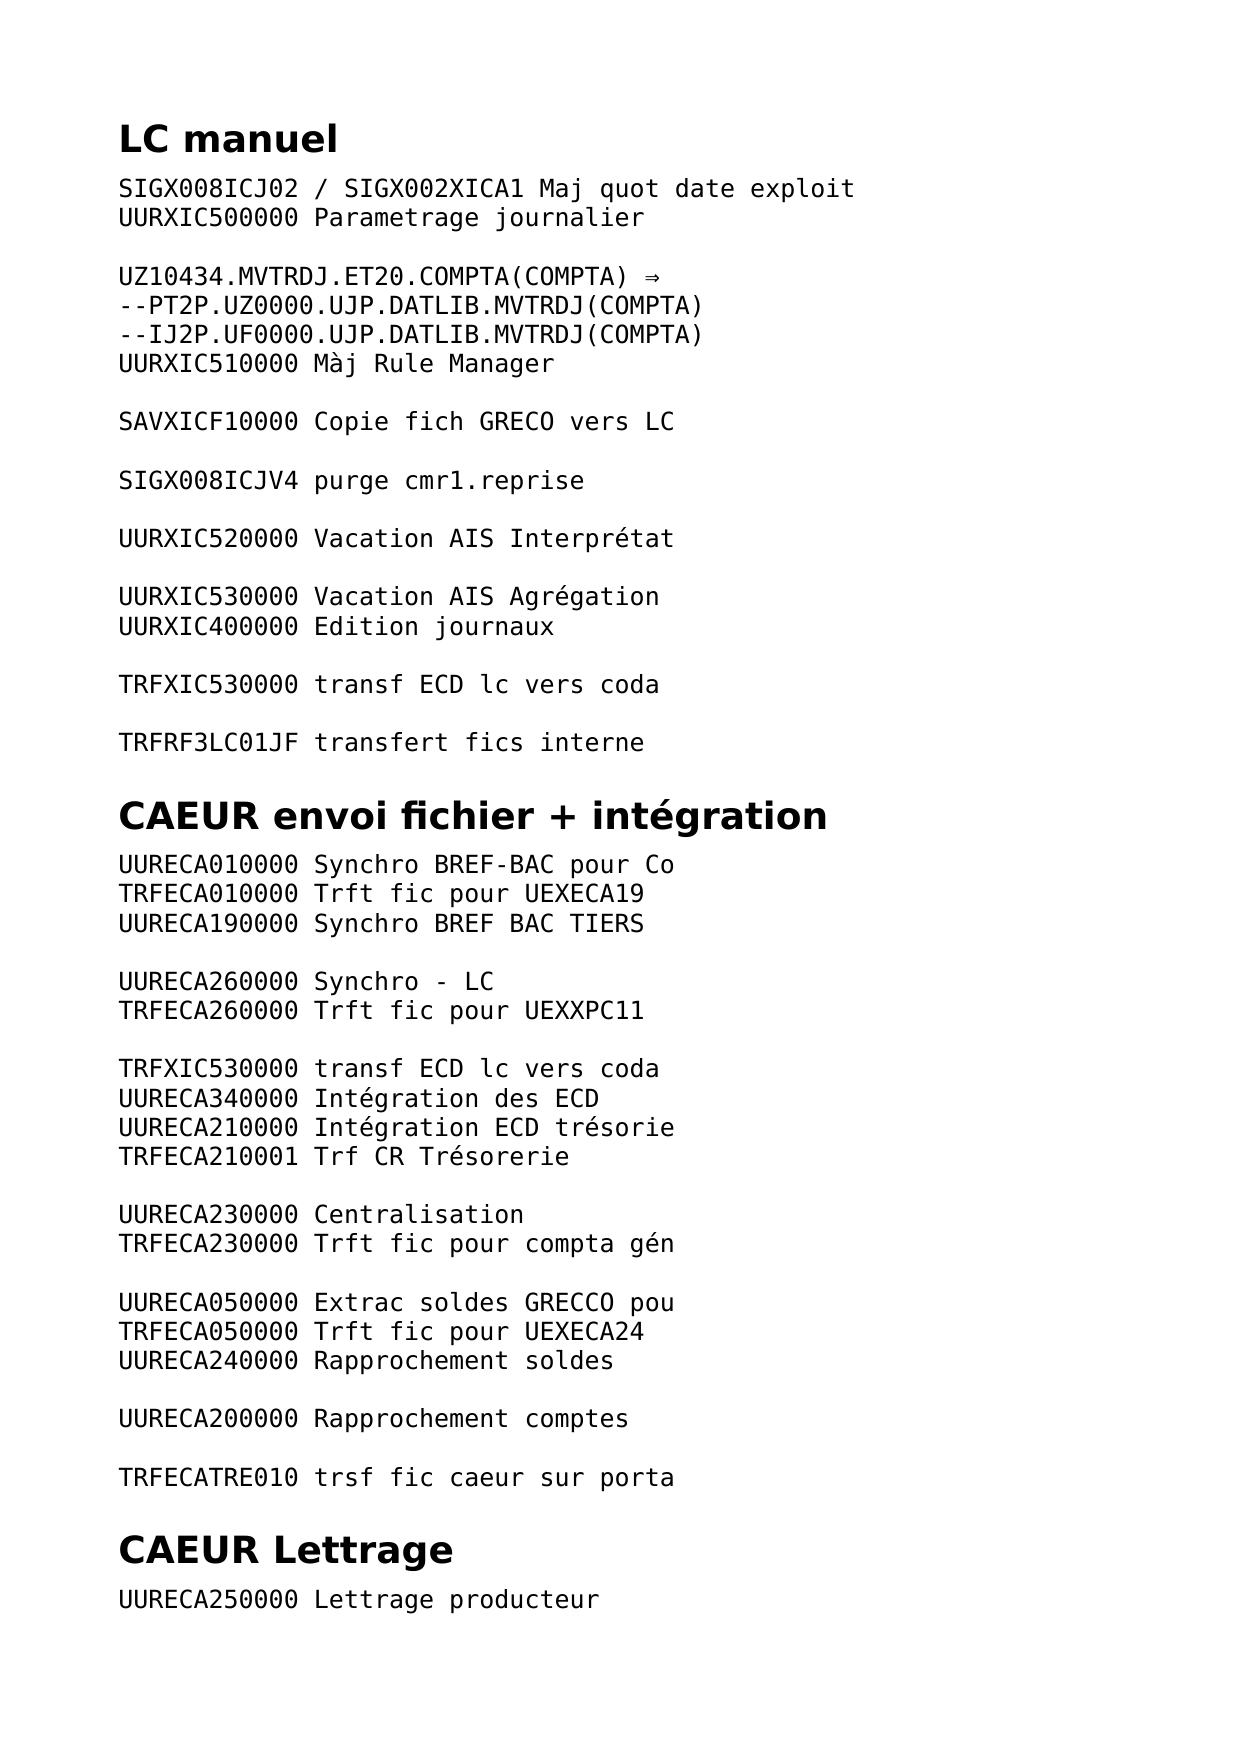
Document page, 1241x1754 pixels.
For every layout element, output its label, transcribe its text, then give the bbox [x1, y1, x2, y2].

text SIGX008ICJ02 / SIGX002XICA1 Maj quot date exploit UURXIC500000 Parametrage journalier UZ10434.MVTRDJ.ET20.COMPTA(COMPTA) ⇒ --PT2P.UZ0000.UJP.DATLIB.MVTRDJ(COMPTA) --IJ2P.UF0000.UJP.DATLIB.MVTRDJ(COMPTA) UURXIC510000 Màj Rule Manager SAVXICF10000 Copie fich GRECO vers LC SIGX008ICJV4 purge cmr1.reprise UURXIC520000 Vacation AIS Interprétat UURXIC530000 Vacation AIS Agrégation UURXIC400000 Edition journaux TRFXIC530000 transf ECD lc vers coda TRFRF3LC01JF transfert fics interne [118, 174, 1122, 758]
subtitle CAEUR envoi fichier + intégration [118, 794, 1122, 838]
text UURECA250000 Lettrage producteur [118, 1585, 1122, 1614]
subtitle LC manuel [118, 118, 1122, 162]
subtitle CAEUR Lettrage [118, 1529, 1122, 1573]
text UURECA010000 Synchro BREF-BAC pour Co TRFECA010000 Trft fic pour UEXECA19 UURECA190000 Synchro BREF BAC TIERS UURECA260000 Synchro - LC TRFECA260000 Trft fic pour UEXXPC11 TRFXIC530000 transf ECD lc vers coda UURECA340000 Intégration des ECD UURECA210000 Intégration ECD trésorie TRFECA210001 Trf CR Trésorerie UURECA230000 Centralisation TRFECA230000 Trft fic pour compta gén UURECA050000 Extrac soldes GRECCO pou TRFECA050000 Trft fic pour UEXECA24 UURECA240000 Rapprochement soldes UURECA200000 Rapprochement comptes TRFECATRE010 trsf fic caeur sur porta [118, 851, 1122, 1492]
